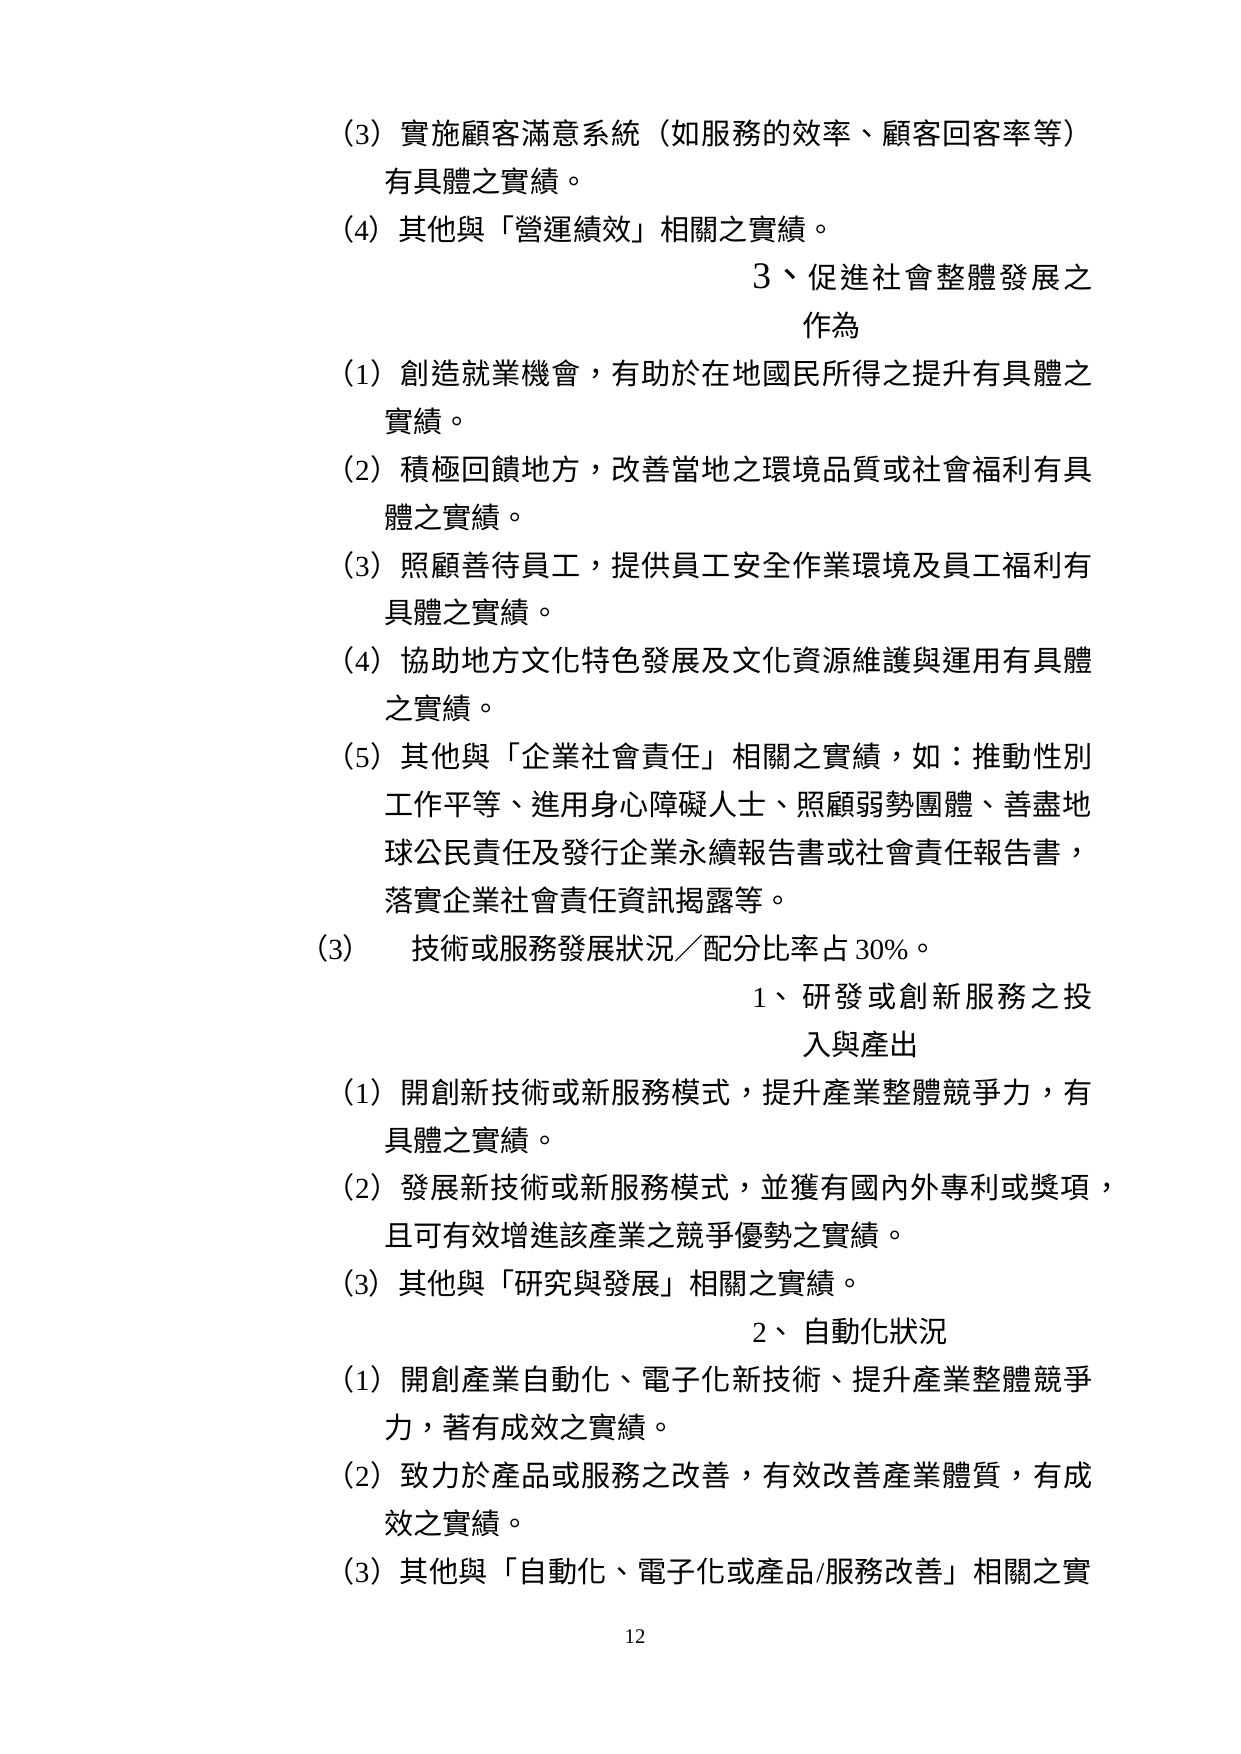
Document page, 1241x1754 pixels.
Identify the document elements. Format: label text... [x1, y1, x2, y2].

text （1）開創新技術或新服務模式，提升產業整體競爭力，有具體之實績。 [325, 1065, 1092, 1161]
text （3）實施顧客滿意系統（如服務的效率、顧客回客率等）有具體之實績。 [325, 106, 1092, 202]
text （3）照顧善待員工，提供員工安全作業環境及員工福利有具體之實績。 [325, 538, 1092, 633]
text （2）致力於產品或服務之改善，有效改善產業體質，有成效之實績。 [325, 1448, 1092, 1544]
list 技術或服務發展狀況／配分比率占30%。 [299, 921, 1092, 969]
list 促進社會整體發展之作為 [752, 250, 1092, 346]
text （1）創造就業機會，有助於在地國民所得之提升有具體之實績。 [325, 346, 1092, 442]
text （2）積極回饋地方，改善當地之環境品質或社會福利有具體之實績。 [325, 442, 1092, 538]
text （4）其他與「營運績效」相關之實績。 [325, 202, 1092, 250]
text （4）協助地方文化特色發展及文化資源維護與運用有具體之實績。 [325, 633, 1092, 729]
text （1）開創產業自動化、電子化新技術、提升產業整體競爭力，著有成效之實績。 [325, 1352, 1092, 1448]
text （2）發展新技術或新服務模式，並獲有國內外專利或獎項，且可有效增進該產業之競爭優勢之實績。 [325, 1161, 1092, 1256]
list 研發或創新服務之投入與產出 [752, 969, 1092, 1065]
text （3）其他與「自動化、電子化或產品/服務改善」相關之實 [325, 1544, 1092, 1592]
text （3）其他與「研究與發展」相關之實績。 [325, 1256, 1092, 1304]
text （5）其他與「企業社會責任」相關之實績，如：推動性別工作平等、進用身心障礙人士、照顧弱勢團體、善盡地球公民責任及發行企業永續報告書或社會責任報告書，落實企業社會責任資訊揭露等。 [325, 729, 1092, 921]
list 自動化狀況 [752, 1304, 1092, 1352]
